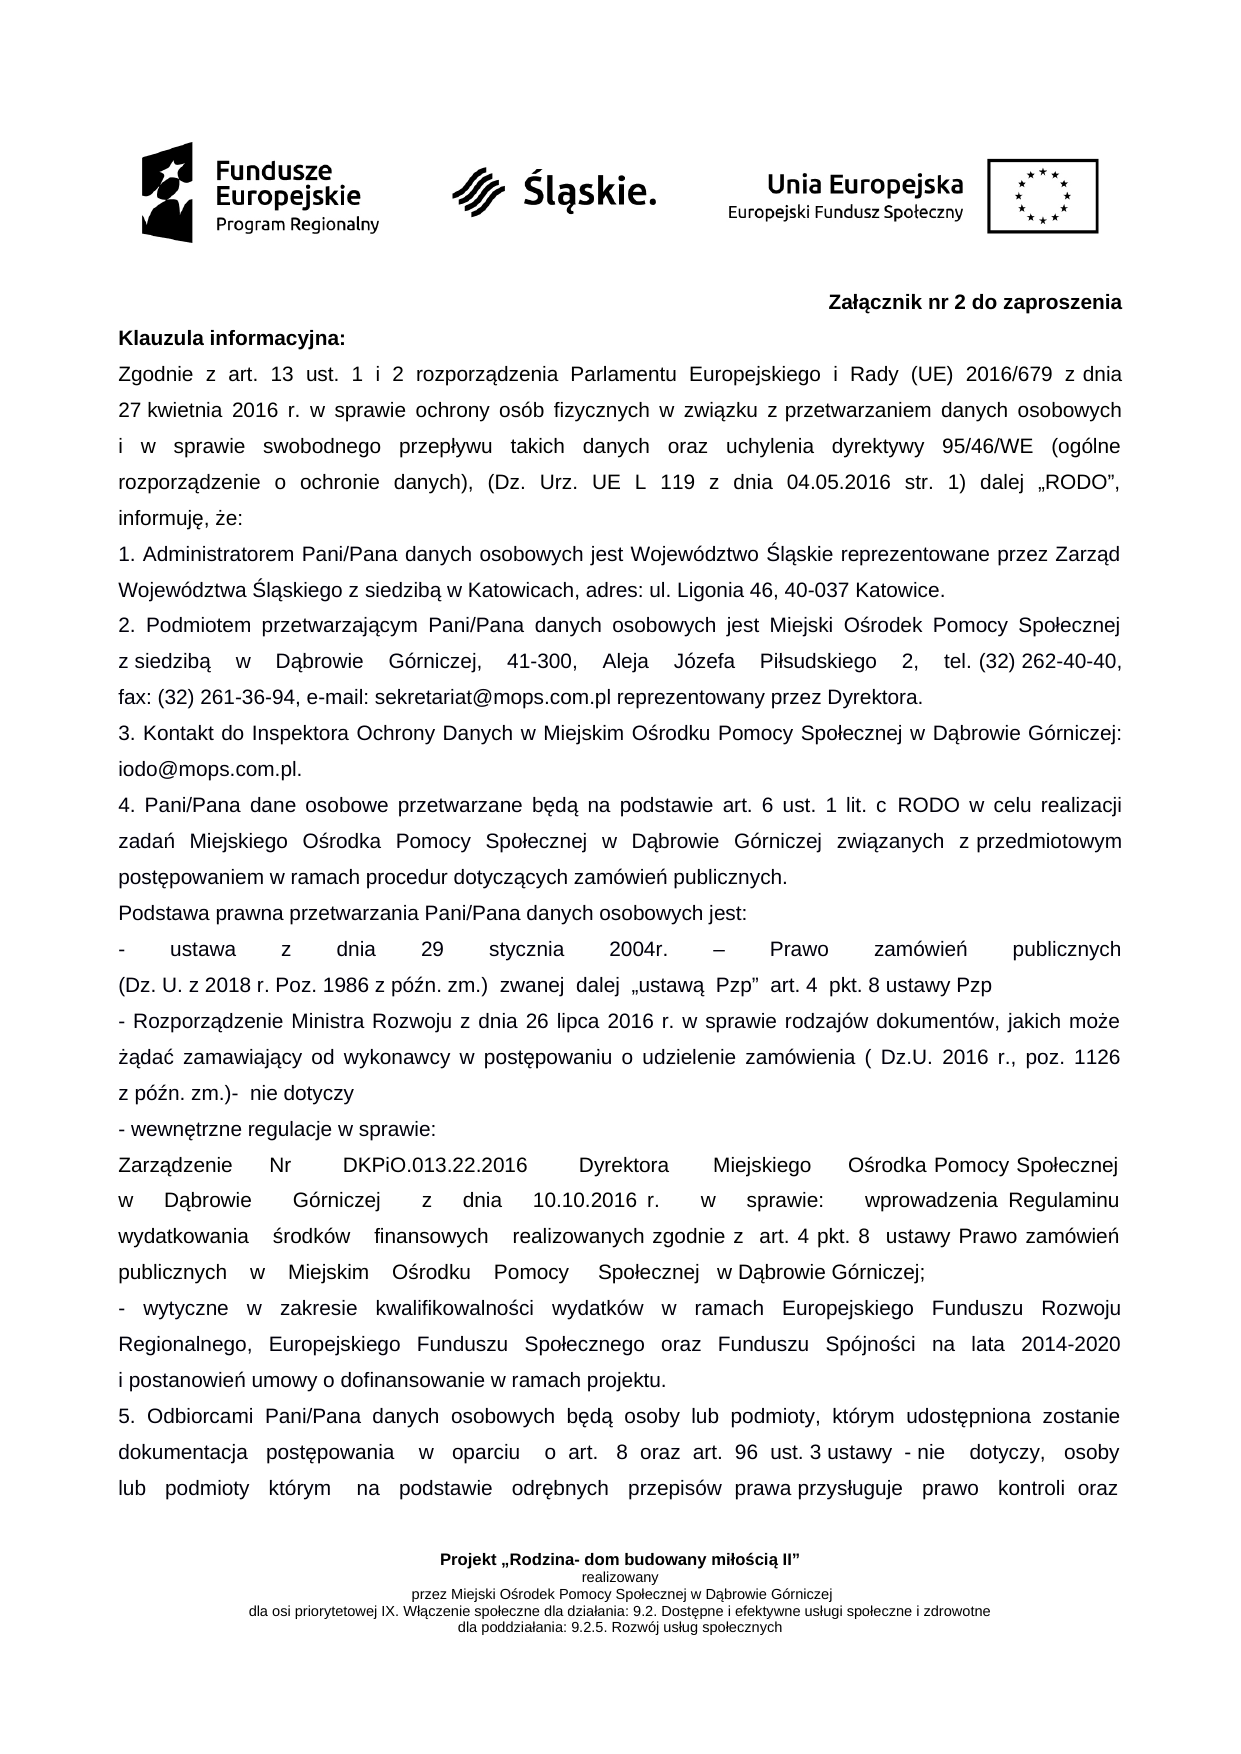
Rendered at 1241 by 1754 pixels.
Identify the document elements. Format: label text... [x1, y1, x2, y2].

list 2. Podmiotem przetwarzającym Pani/Pana danych osobowych jest Miejski Ośrodek Pomocy Społecznej z siedzibą w Dąbrowie Górniczej, 41-300, Aleja Józefa Piłsudskiego 2, tel. (32) 262-40-40, fax: (32) 261-36-94, e-mail: sekretariat@mops.com.pl reprezentowany przez Dyrektora. [81, 613, 1122, 709]
picture [118, 118, 1122, 266]
list 1. Administratorem Pani/Pana danych osobowych jest Województwo Śląskie reprezentowane przez Zarząd Województwa Śląskiego z siedzibą w Katowicach, adres: ul. Ligonia 46, 40-037 Katowice. [81, 541, 1122, 601]
text 5. Odbiorcami Pani/Pana danych osobowych będą osoby lub podmioty, którym udostępniona zostanie dokumentacja postępowania w oparciu o art. 8 oraz art. 96 ust. 3 ustawy - nie dotyczy, osoby lub podmioty którym na podstawie odrębnych przepisów prawa przysługuje prawo kontroli oraz [118, 1404, 1122, 1500]
text Klauzula informacyjna: [118, 326, 1122, 350]
list Podstawa prawna przetwarzania Pani/Pana danych osobowych jest: [81, 901, 1122, 925]
text - ustawa z dnia 29 stycznia 2004r. – Prawo zamówień publicznych (Dz. U. z 2018 r. Poz. 1986 z późn. zm.) zwanej dalej „ustawą Pzp” art. 4 pkt. 8 ustawy Pzp [118, 937, 1122, 997]
text - wewnętrzne regulacje w sprawie: [118, 1116, 1122, 1140]
list Zgodnie z art. 13 ust. 1 i 2 rozporządzenia Parlamentu Europejskiego i Rady (UE) 2016/679 z dnia 27 kwietnia 2016 r. w sprawie ochrony osób fizycznych w związku z przetwarzaniem danych osobowych i w sprawie swobodnego przepływu takich danych oraz uchylenia dyrektywy 95/46/WE (ogólne rozporządzenie o ochronie danych), (Dz. Urz. UE L 119 z dnia 04.05.2016 str. 1) dalej „RODO”, informuję, że: [81, 362, 1122, 529]
text - wytyczne w zakresie kwalifikowalności wydatków w ramach Europejskiego Funduszu Rozwoju Regionalnego, Europejskiego Funduszu Społecznego oraz Funduszu Spójności na lata 2014-2020 i postanowień umowy o dofinansowanie w ramach projektu. [118, 1296, 1122, 1392]
text Załącznik nr 2 do zaproszenia [118, 290, 1122, 314]
text Zarządzenie Nr DKPiO.013.22.2016 Dyrektora Miejskiego Ośrodka Pomocy Społecznej w Dąbrowie Górniczej z dnia 10.10.2016 r. w sprawie: wprowadzenia Regulaminu wydatkowania środków finansowych realizowanych zgodnie z art. 4 pkt. 8 ustawy Prawo zamówień publicznych w Miejskim Ośrodku Pomocy Społecznej w Dąbrowie Górniczej; [118, 1152, 1122, 1284]
list 3. Kontakt do Inspektora Ochrony Danych w Miejskim Ośrodku Pomocy Społecznej w Dąbrowie Górniczej: iodo@mops.com.pl. [81, 721, 1122, 781]
list 4. Pani/Pana dane osobowe przetwarzane będą na podstawie art. 6 ust. 1 lit. c RODO w celu realizacji zadań Miejskiego Ośrodka Pomocy Społecznej w Dąbrowie Górniczej związanych z przedmiotowym postępowaniem w ramach procedur dotyczących zamówień publicznych. [81, 793, 1122, 889]
text - Rozporządzenie Ministra Rozwoju z dnia 26 lipca 2016 r. w sprawie rodzajów dokumentów, jakich może żądać zamawiający od wykonawcy w postępowaniu o udzielenie zamówienia ( Dz.U. 2016 r., poz. 1126 z późn. zm.)- nie dotyczy [118, 1009, 1122, 1104]
